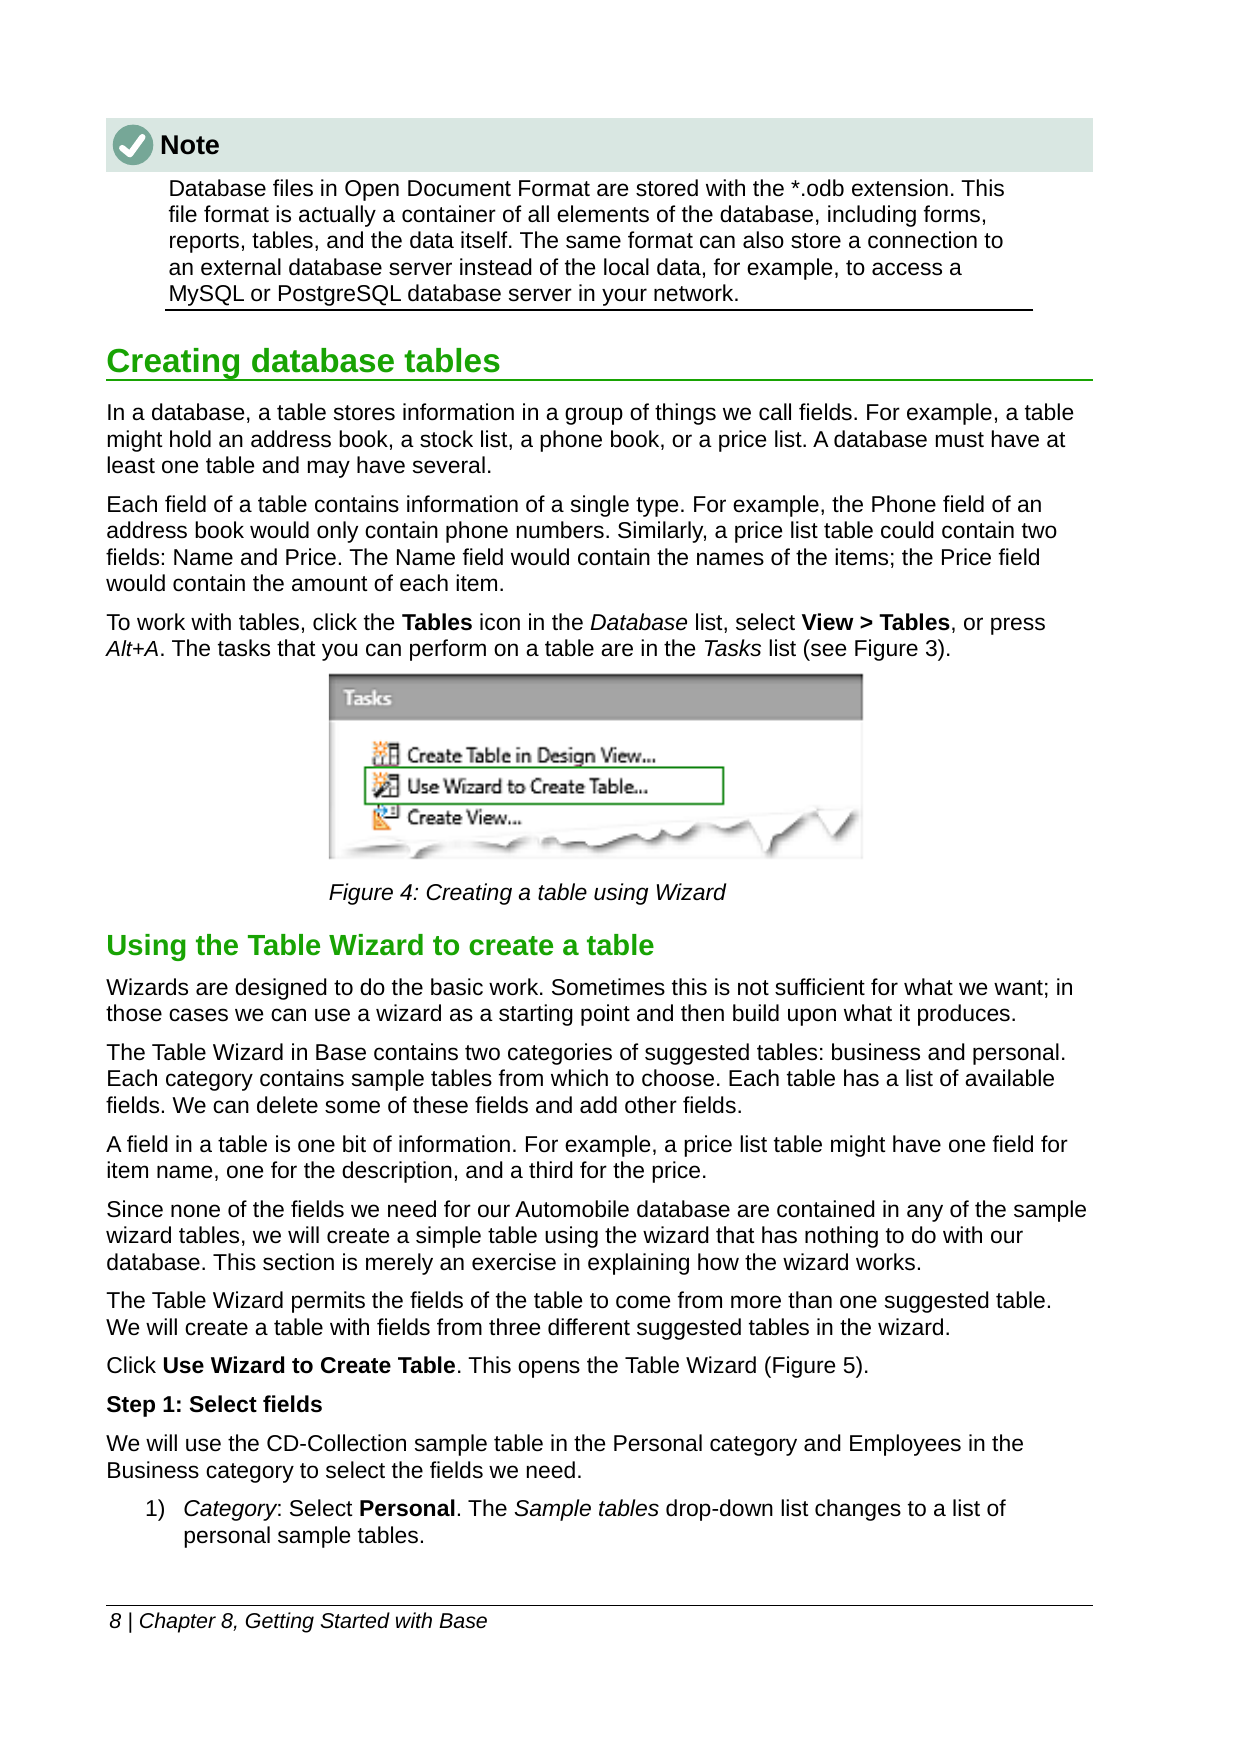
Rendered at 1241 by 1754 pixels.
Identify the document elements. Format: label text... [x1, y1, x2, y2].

text Click Use Wizard to Create Table. This opens the Table Wizard (Figure 5). [106, 1352, 1093, 1379]
subtitle Creating database tables [106, 341, 1093, 379]
subtitle Using the Table Wizard to create a table [106, 928, 1093, 962]
text Each field of a table contains information of a single type. For example, the Phone field of an address book would only contain phone numbers. Similarly, a price list table could contain two fields: Name and Price. The Name field would contain the names of the items; the Price field would contain the amount of each item. [106, 491, 1093, 596]
text Step 1: Select fields [106, 1391, 1093, 1418]
subtitle Note [106, 118, 1093, 172]
picture [328, 673, 871, 867]
text Wizards are designed to do the basic work. Sometimes this is not sufficient for what we want; in those cases we can use a wizard as a starting point and then build upon what it produces. [106, 974, 1093, 1026]
text The Table Wizard permits the fields of the table to come from more than one suggested table. We will create a table with fields from three different suggested tables in the wizard. [106, 1287, 1093, 1340]
text Database files in Open Document Format are stored with the *.odb extension. This file format is actually a container of all elements of the database, including forms, reports, tables, and the data itself. The same format can also store a connection to an external database server instead of the local data, for example, to access a MySQL or PostgreSQL database server in your network. [165, 172, 1033, 309]
text To work with tables, click the Tables icon in the Database list, select View > Tables, or press Alt+A. The tasks that you can perform on a table are in the Tasks list (see Figure 3). [106, 609, 1093, 661]
text The Table Wizard in Base contains two categories of suggested tables: business and personal. Each category contains sample tables from which to choose. Each table has a list of available fields. We can delete some of these fields and add other fields. [106, 1039, 1093, 1118]
text In a database, a table stores information in a group of things we call fields. For example, a table might hold an address book, a stock list, a phone book, or a price list. A database must have at least one table and may have several. [106, 399, 1093, 478]
text We will use the CD-Collection sample table in the Personal category and Employees in the Business category to select the fields we need. [106, 1430, 1093, 1483]
text Figure 4: Creating a table using Wizard [329, 878, 870, 905]
text Since none of the fields we need for our Automobile database are contained in any of the sample wizard tables, we will create a simple table using the wizard that has nothing to do with our database. This section is merely an exercise in explaining how the wizard works. [106, 1196, 1093, 1275]
text A field in a table is one bit of information. For example, a price list table might have one field for item name, one for the description, and a third for the price. [106, 1131, 1093, 1183]
list Category: Select Personal. The Sample tables drop-down list changes to a list of personal sample tables. [165, 1495, 1093, 1548]
